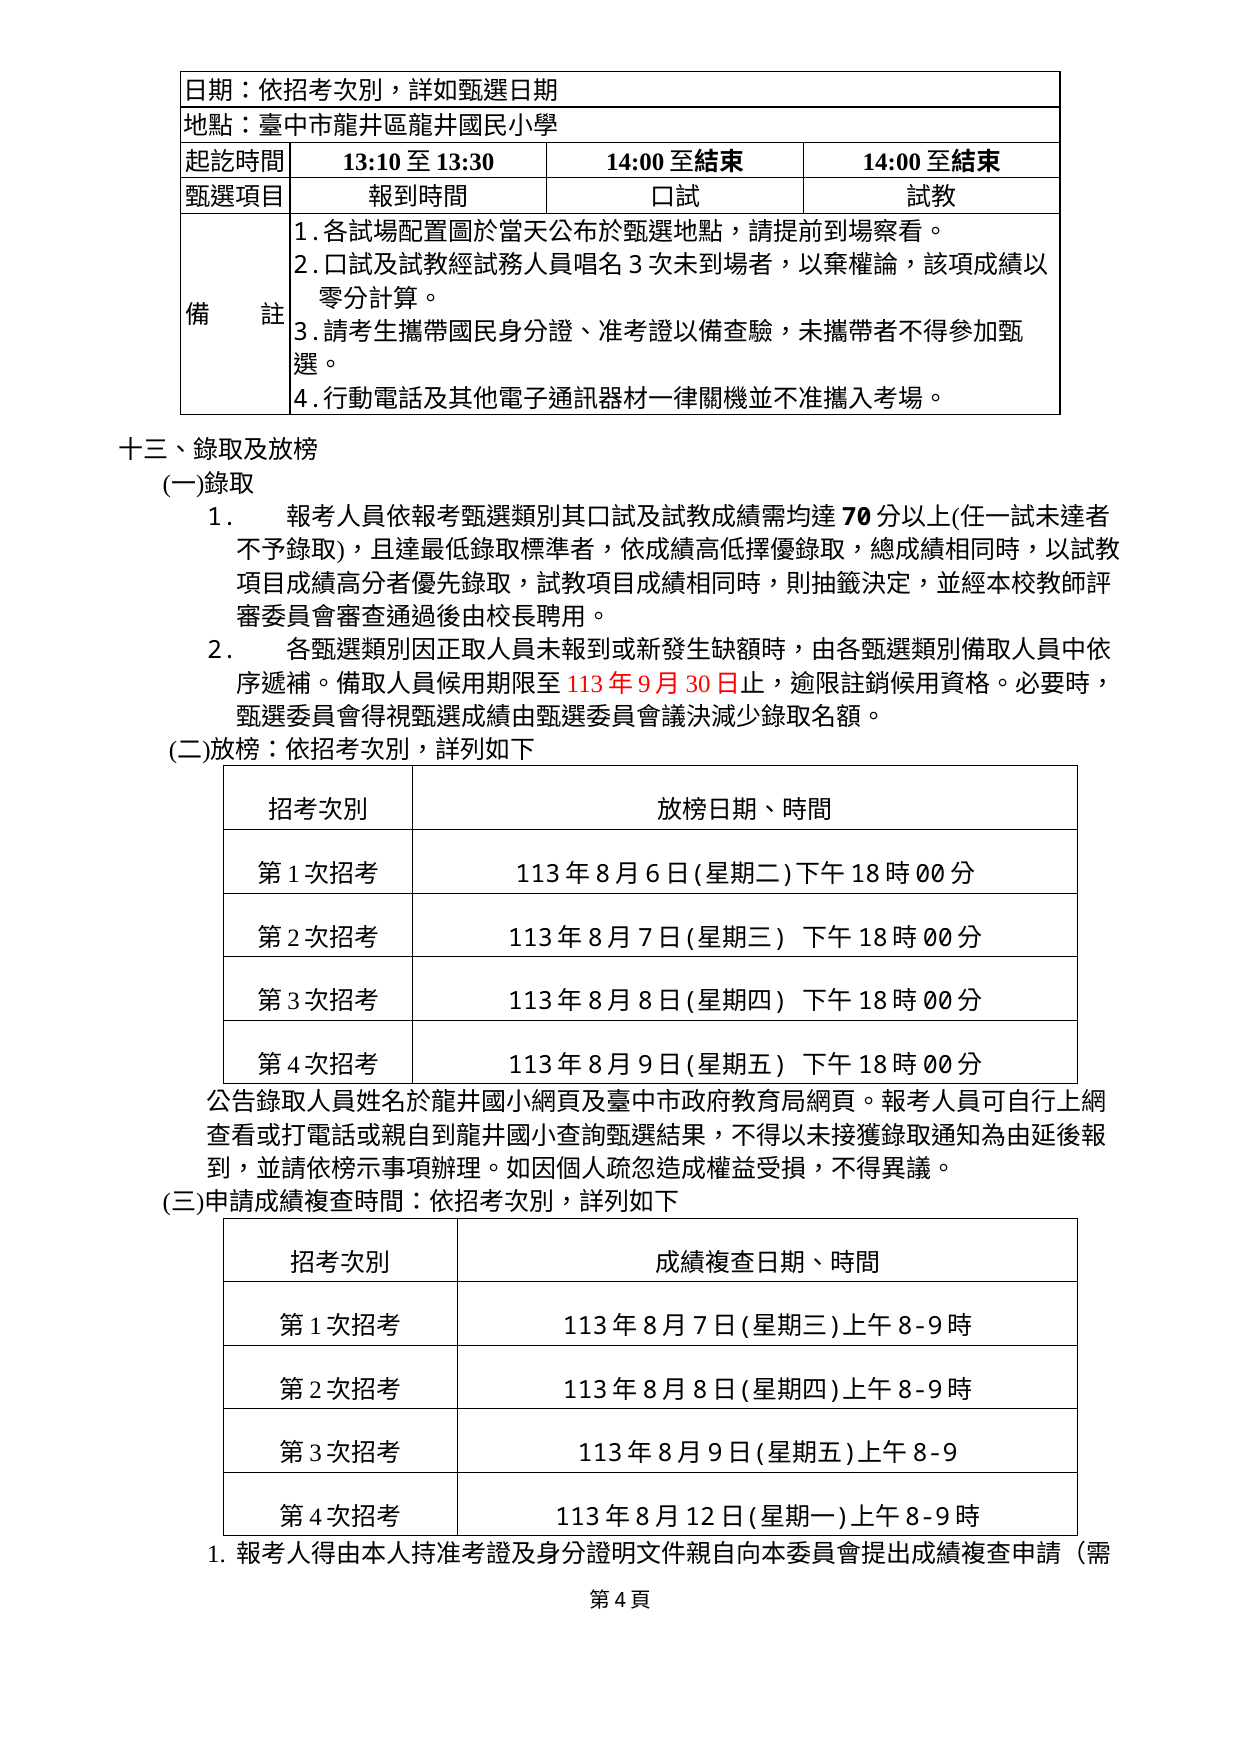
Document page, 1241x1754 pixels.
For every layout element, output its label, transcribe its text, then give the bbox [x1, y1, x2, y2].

table_cell 試教 [804, 178, 1059, 213]
list 報考人員依報考甄選類別其口試及試教成績需均達70分以上(任一試未達者不予錄取)，且達最低錄取標準者，依成績高低擇優錄取，總成績相同時，以試教項目成績高分者優先錄取，試教項目成績相同時，則抽籤決定，並經本校教師評審委員會審查通過後由校長聘用。 [207, 499, 1122, 632]
table_cell 第3次招考 [224, 1409, 457, 1472]
text (一)錄取 [162, 465, 1122, 499]
table_cell 備 註 [181, 214, 289, 414]
table_cell 報到時間 [291, 178, 546, 213]
table_cell 第3次招考 [224, 957, 412, 1019]
table_cell 113年8月9日(星期五)上午8-9 [458, 1409, 1077, 1472]
table_cell 第2次招考 [224, 1346, 457, 1408]
table_cell 113年8月6日(星期二)下午18時00分 [413, 830, 1077, 892]
table_cell 113年8月8日(星期四) 下午18時00分 [413, 957, 1077, 1019]
table_cell 113年8月8日(星期四)上午8-9時 [458, 1346, 1077, 1408]
table_header 成績複查日期、時間 [458, 1219, 1077, 1281]
table_cell 第1次招考 [224, 830, 412, 892]
table_header 放榜日期、時間 [413, 766, 1077, 829]
table_cell 1.各試場配置圖於當天公布於甄選地點，請提前到場察看。 2.口試及試教經試務人員唱名3次未到場者，以棄權論，該項成績以零分計算。 3.請考生攜帶國民身分證、准考證以備查驗，未攜帶者不得參加甄選。 4.行動電話及其他電子通訊器材一律關機並不准攜入考場。 [291, 214, 1059, 414]
text 十三、錄取及放榜 [118, 432, 1122, 465]
table_header 招考次別 [224, 1219, 457, 1281]
list 各甄選類別因正取人員未報到或新發生缺額時，由各甄選類別備取人員中依序遞補。備取人員候用期限至113年9月30日止，逾限註銷候用資格。必要時，甄選委員會得視甄選成績由甄選委員會議決減少錄取名額。 [207, 632, 1122, 732]
table_cell 14:00至結束 [547, 143, 803, 177]
table_cell 113年8月7日(星期三) 下午18時00分 [413, 894, 1077, 956]
table_header 日期：依招考次別，詳如甄選日期 [181, 72, 1059, 106]
table_cell 第2次招考 [224, 894, 412, 956]
text (三)申請成績複查時間：依招考次別，詳列如下 [162, 1184, 1122, 1217]
table_cell 第4次招考 [224, 1021, 412, 1083]
table_cell 第4次招考 [224, 1473, 457, 1535]
table_cell 口試 [547, 178, 803, 213]
table_cell 14:00至結束 [804, 143, 1059, 177]
table_cell 113年8月12日(星期一)上午8-9時 [458, 1473, 1077, 1535]
table_cell 甄選項目 [181, 178, 289, 213]
table_cell 113年8月7日(星期三)上午8-9時 [458, 1282, 1077, 1344]
table_cell 第1次招考 [224, 1282, 457, 1344]
table_header 招考次別 [224, 766, 412, 829]
text (二)放榜：依招考次別，詳列如下 [162, 732, 1122, 765]
table_cell 13:10至13:30 [291, 143, 546, 177]
list 報考人得由本人持准考證及身分證明文件親自向本委員會提出成績複查申請（需 [207, 1536, 1122, 1569]
text 公告錄取人員姓名於龍井國小網頁及臺中市政府教育局網頁。報考人員可自行上網查看或打電話或親自到龍井國小查詢甄選結果，不得以未接獲錄取通知為由延後報到，並請依榜示事項辦理。如因個人疏忽造成權益受損，不得異議。 [207, 1084, 1122, 1184]
table_cell 起訖時間 [181, 143, 289, 177]
table_cell 113年8月9日(星期五) 下午18時00分 [413, 1021, 1077, 1083]
table_cell 地點：臺中市龍井區龍井國民小學 [181, 108, 1059, 142]
